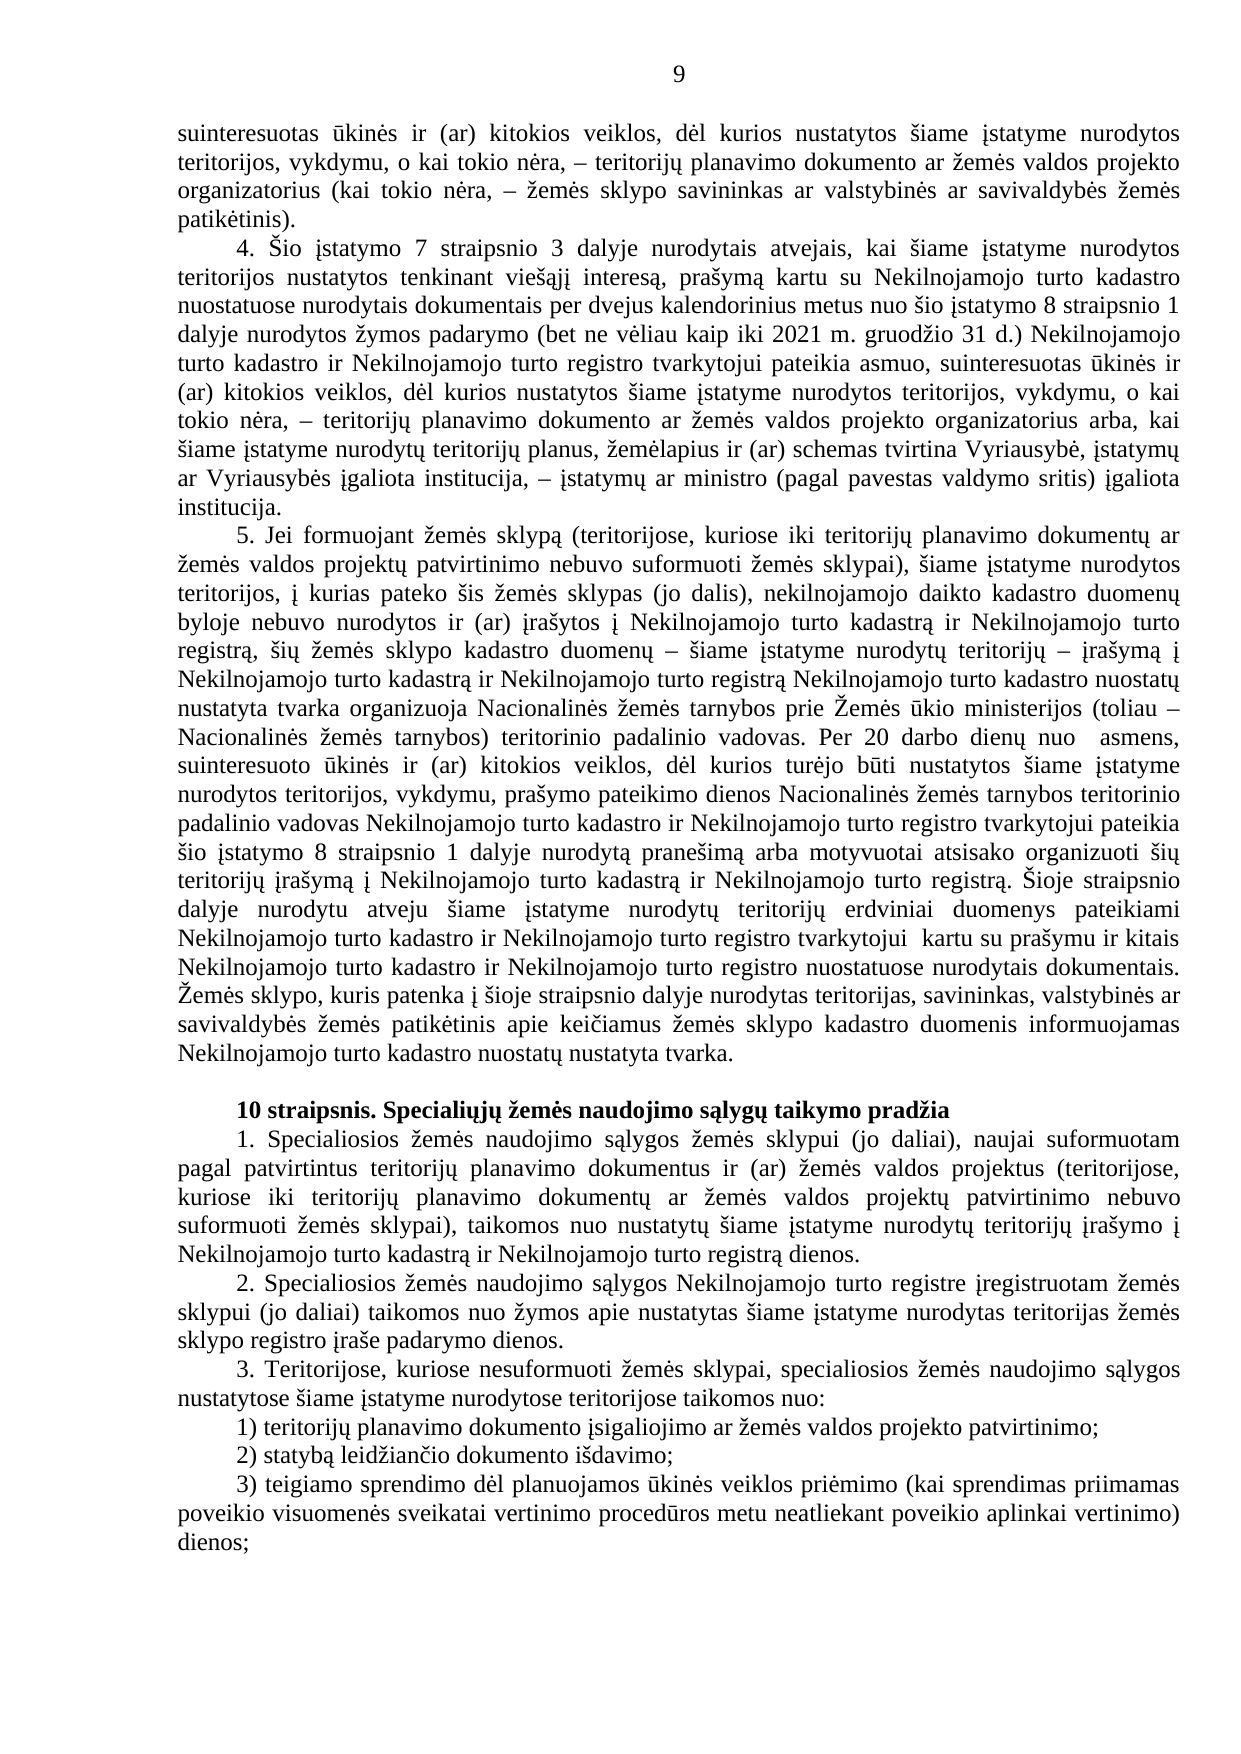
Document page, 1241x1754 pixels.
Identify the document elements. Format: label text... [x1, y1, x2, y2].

text 1) teritorijų planavimo dokumento įsigaliojimo ar žemės valdos projekto patvirtinimo; [177, 1412, 1181, 1441]
text 2. Specialiosios žemės naudojimo sąlygos Nekilnojamojo turto registre įregistruotam žemės sklypui (jo daliai) taikomos nuo žymos apie nustatytas šiame įstatyme nurodytas teritorijas žemės sklypo registro įraše padarymo dienos. [177, 1268, 1181, 1354]
text 5. Jei formuojant žemės sklypą (teritorijose, kuriose iki teritorijų planavimo dokumentų ar žemės valdos projektų patvirtinimo nebuvo suformuoti žemės sklypai), šiame įstatyme nurodytos teritorijos, į kurias pateko šis žemės sklypas (jo dalis), nekilnojamojo daikto kadastro duomenų byloje nebuvo nurodytos ir (ar) įrašytos į Nekilnojamojo turto kadastrą ir Nekilnojamojo turto registrą, šių žemės sklypo kadastro duomenų – šiame įstatyme nurodytų teritorijų – įrašymą į Nekilnojamojo turto kadastrą ir Nekilnojamojo turto registrą Nekilnojamojo turto kadastro nuostatų nustatyta tvarka organizuoja Nacionalinės žemės tarnybos prie Žemės ūkio ministerijos (toliau – Nacionalinės žemės tarnybos) teritorinio padalinio vadovas. Per 20 darbo dienų nuo asmens, suinteresuoto ūkinės ir (ar) kitokios veiklos, dėl kurios turėjo būti nustatytos šiame įstatyme nurodytos teritorijos, vykdymu, prašymo pateikimo dienos Nacionalinės žemės tarnybos teritorinio padalinio vadovas Nekilnojamojo turto kadastro ir Nekilnojamojo turto registro tvarkytojui pateikia šio įstatymo 8 straipsnio 1 dalyje nurodytą pranešimą arba motyvuotai atsisako organizuoti šių teritorijų įrašymą į Nekilnojamojo turto kadastrą ir Nekilnojamojo turto registrą. Šioje straipsnio dalyje nurodytu atveju šiame įstatyme nurodytų teritorijų erdviniai duomenys pateikiami Nekilnojamojo turto kadastro ir Nekilnojamojo turto registro tvarkytojui kartu su prašymu ir kitais Nekilnojamojo turto kadastro ir Nekilnojamojo turto registro nuostatuose nurodytais dokumentais. Žemės sklypo, kuris patenka į šioje straipsnio dalyje nurodytas teritorijas, savininkas, valstybinės ar savivaldybės žemės patikėtinis apie keičiamus žemės sklypo kadastro duomenis informuojamas Nekilnojamojo turto kadastro nuostatų nustatyta tvarka. [177, 521, 1181, 1067]
text 2) statybą leidžiančio dokumento išdavimo; [177, 1441, 1181, 1469]
text 4. Šio įstatymo 7 straipsnio 3 dalyje nurodytais atvejais, kai šiame įstatyme nurodytos teritorijos nustatytos tenkinant viešąjį interesą, prašymą kartu su Nekilnojamojo turto kadastro nuostatuose nurodytais dokumentais per dvejus kalendorinius metus nuo šio įstatymo 8 straipsnio 1 dalyje nurodytos žymos padarymo (bet ne vėliau kaip iki 2021 m. gruodžio 31 d.) Nekilnojamojo turto kadastro ir Nekilnojamojo turto registro tvarkytojui pateikia asmuo, suinteresuotas ūkinės ir (ar) kitokios veiklos, dėl kurios nustatytos šiame įstatyme nurodytos teritorijos, vykdymu, o kai tokio nėra, – teritorijų planavimo dokumento ar žemės valdos projekto organizatorius arba, kai šiame įstatyme nurodytų teritorijų planus, žemėlapius ir (ar) schemas tvirtina Vyriausybė, įstatymų ar Vyriausybės įgaliota institucija, – įstatymų ar ministro (pagal pavestas valdymo sritis) įgaliota institucija. [177, 233, 1181, 521]
text 10 straipsnis. Specialiųjų žemės naudojimo sąlygų taikymo pradžia [177, 1096, 1181, 1124]
text suinteresuotas ūkinės ir (ar) kitokios veiklos, dėl kurios nustatytos šiame įstatyme nurodytos teritorijos, vykdymu, o kai tokio nėra, – teritorijų planavimo dokumento ar žemės valdos projekto organizatorius (kai tokio nėra, – žemės sklypo savininkas ar valstybinės ar savivaldybės žemės patikėtinis). [177, 118, 1181, 233]
text 3) teigiamo sprendimo dėl planuojamos ūkinės veiklos priėmimo (kai sprendimas priimamas poveikio visuomenės sveikatai vertinimo procedūros metu neatliekant poveikio aplinkai vertinimo) dienos; [177, 1469, 1181, 1556]
text 1. Specialiosios žemės naudojimo sąlygos žemės sklypui (jo daliai), naujai suformuotam pagal patvirtintus teritorijų planavimo dokumentus ir (ar) žemės valdos projektus (teritorijose, kuriose iki teritorijų planavimo dokumentų ar žemės valdos projektų patvirtinimo nebuvo suformuoti žemės sklypai), taikomos nuo nustatytų šiame įstatyme nurodytų teritorijų įrašymo į Nekilnojamojo turto kadastrą ir Nekilnojamojo turto registrą dienos. [177, 1124, 1181, 1268]
text 3. Teritorijose, kuriose nesuformuoti žemės sklypai, specialiosios žemės naudojimo sąlygos nustatytose šiame įstatyme nurodytose teritorijose taikomos nuo: [177, 1354, 1181, 1412]
